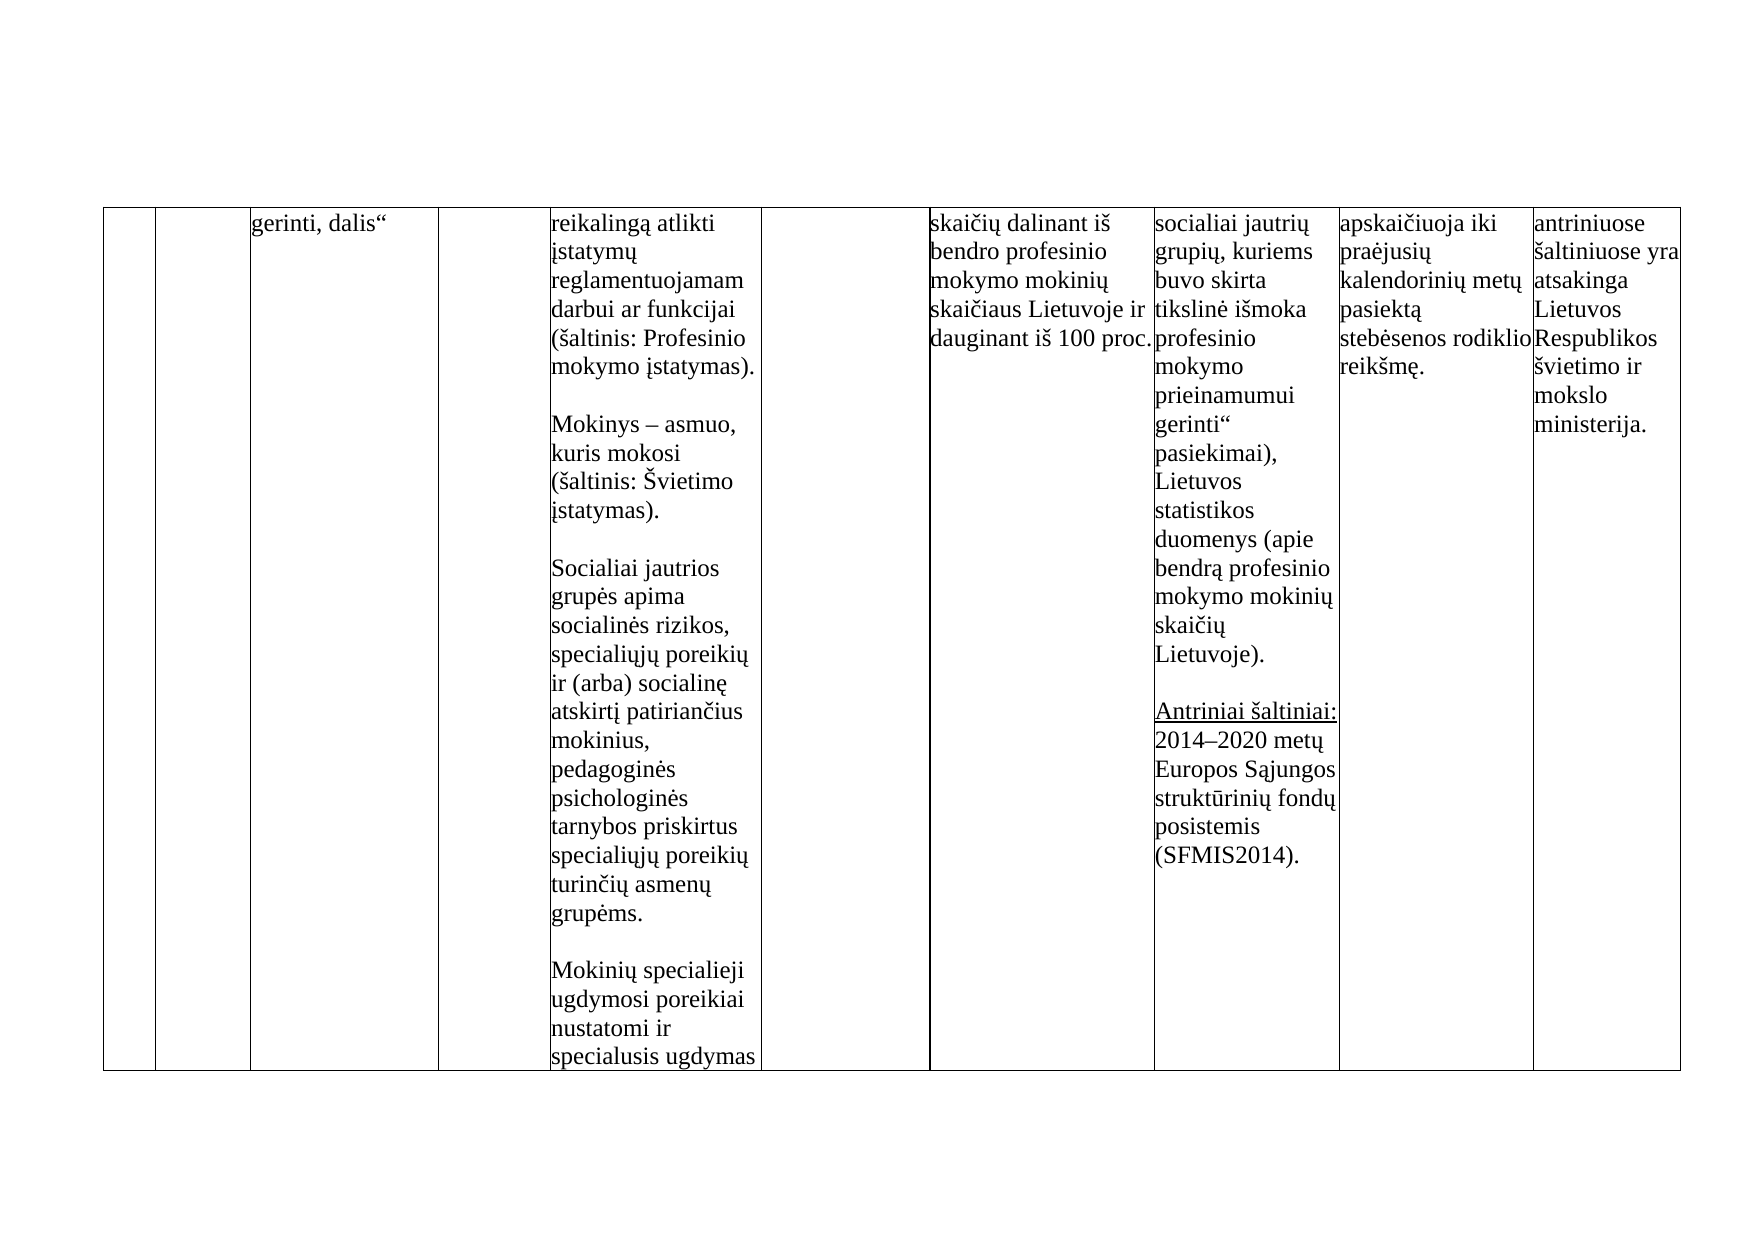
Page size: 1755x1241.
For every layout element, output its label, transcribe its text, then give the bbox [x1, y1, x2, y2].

table_cell socialiai jautrių grupių, kuriems buvo skirta tikslinė išmoka profesinio mokymo prieinamumui gerinti“ pasiekimai), Lietuvos statistikos duomenys (apie bendrą profesinio mokymo mokinių skaičių Lietuvoje). Antriniai šaltiniai: 2014–2020 metų Europos Sąjungos struktūrinių fondų posistemis (SFMIS2014). [1155, 208, 1339, 1070]
table_cell antriniuose šaltiniuose yra atsakinga Lietuvos Respublikos švietimo ir mokslo ministerija. [1534, 208, 1680, 1070]
table_cell skaičių dalinant iš bendro profesinio mokymo mokinių skaičiaus Lietuvoje ir dauginant iš 100 proc. [931, 208, 1154, 1070]
table_cell [104, 208, 155, 1070]
table_cell [156, 208, 250, 1070]
table_cell reikalingą atlikti įstatymų reglamentuojamam darbui ar funkcijai (šaltinis: Profesinio mokymo įstatymas). Mokinys – asmuo, kuris mokosi (šaltinis: Švietimo įstatymas). Socialiai jautrios grupės apima socialinės rizikos, specialiųjų poreikių ir (arba) socialinę atskirtį patiriančius mokinius, pedagoginės psichologinės tarnybos priskirtus specialiųjų poreikių turinčių asmenų grupėms. Mokinių specialieji ugdymosi poreikiai nustatomi ir specialusis ugdymas [551, 208, 761, 1070]
table_cell gerinti, dalis“ [251, 208, 438, 1070]
table_cell apskaičiuoja iki praėjusių kalendorinių metų pasiektą stebėsenos rodiklio reikšmę. [1340, 208, 1533, 1070]
table_cell [762, 208, 929, 1070]
table_cell [439, 208, 550, 1070]
